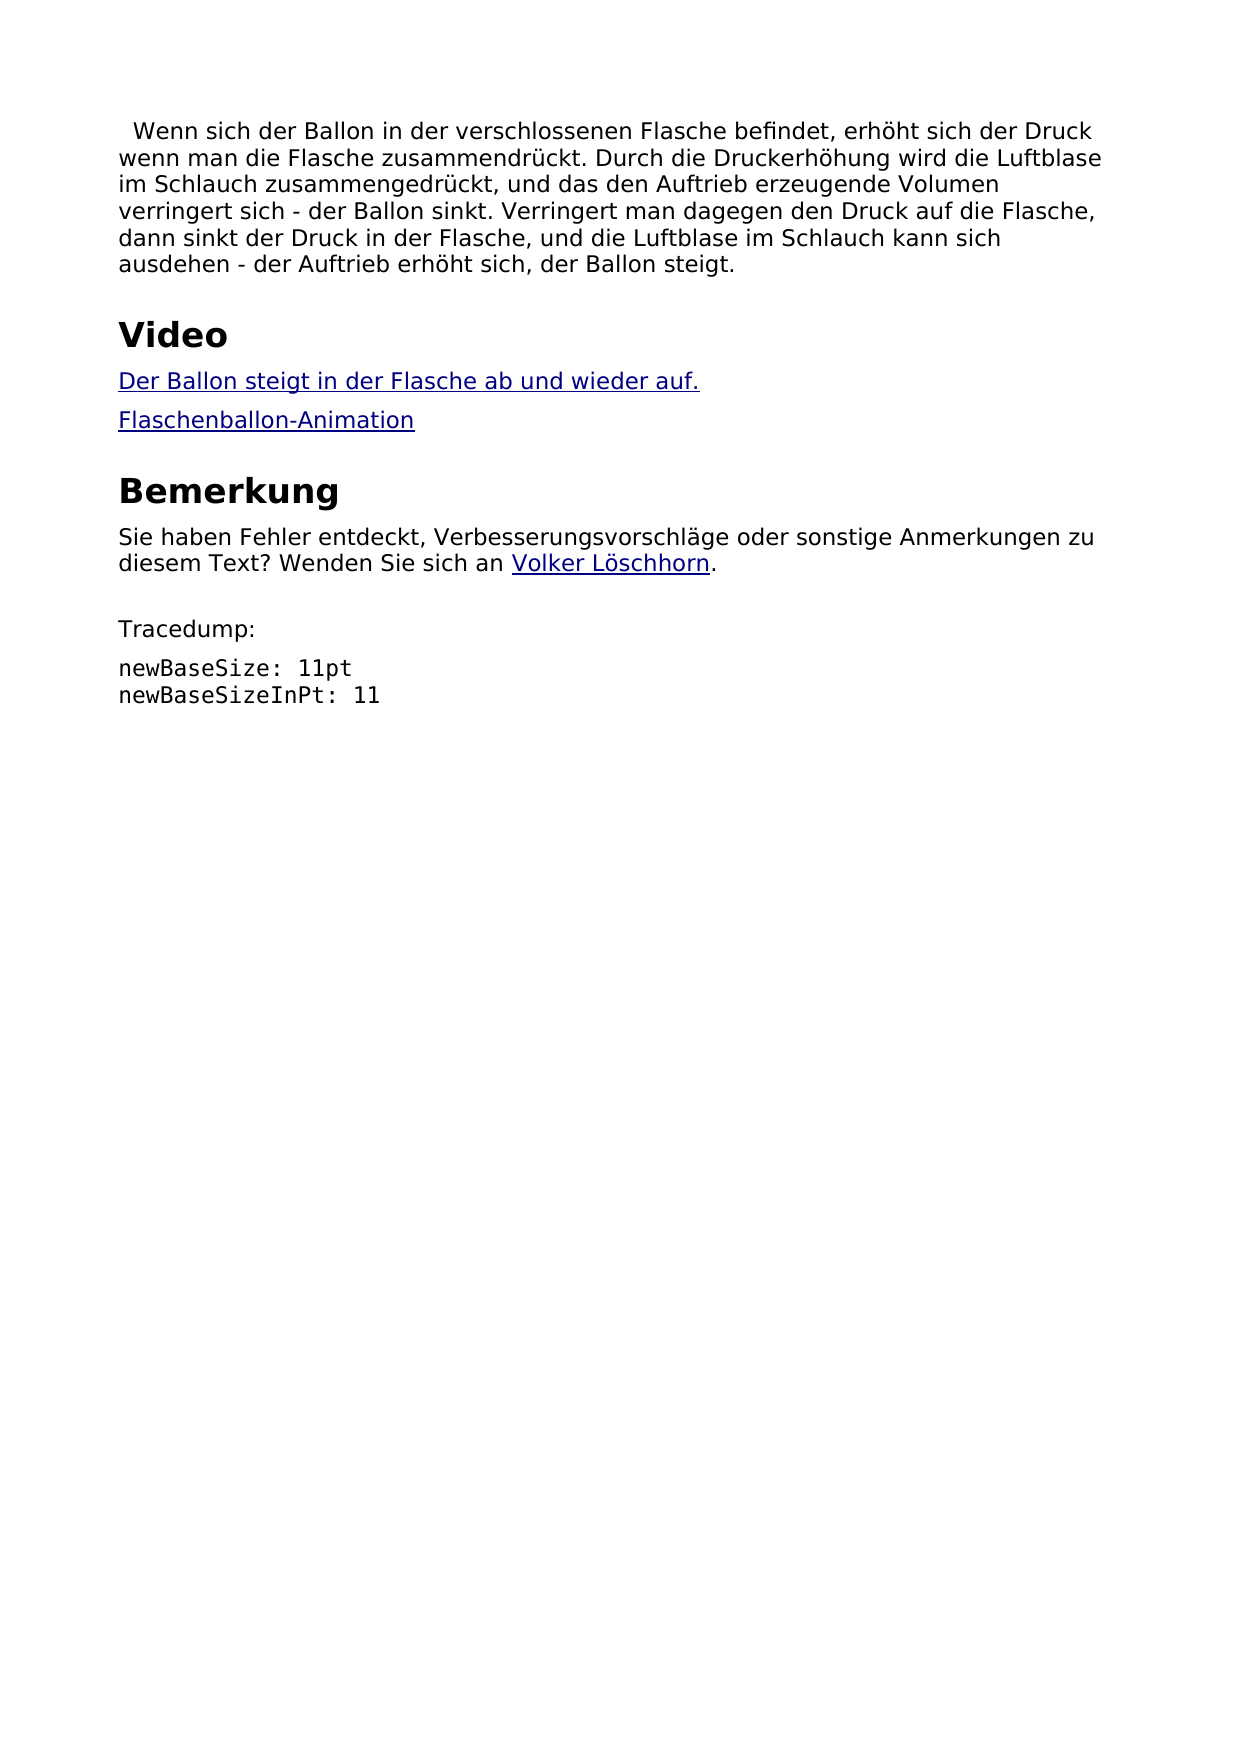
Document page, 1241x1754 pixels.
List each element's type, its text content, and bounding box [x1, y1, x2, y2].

subtitle Bemerkung [118, 471, 1122, 511]
subtitle Video [118, 316, 1122, 356]
text Tracedump: [118, 590, 1122, 643]
text Sie haben Fehler entdeckt, Verbesserungsvorschläge oder sonstige Anmerkungen zu diesem Text? Wenden Sie sich an Volker Löschhorn. [118, 524, 1122, 577]
text Wenn sich der Ballon in der verschlossenen Flasche befindet, erhöht sich der Druck wenn man die Flasche zusammendrückt. Durch die Druckerhöhung wird die Luftblase im Schlauch zusammengedrückt, und das den Auftrieb erzeugende Volumen verringert sich - der Ballon sinkt. Verringert man dagegen den Druck auf die Flasche, dann sinkt der Druck in der Flasche, und die Luftblase im Schlauch kann sich ausdehen - der Auftrieb erhöht sich, der Ballon steigt. [118, 118, 1122, 278]
text newBaseSize: 11pt newBaseSizeInPt: 11 [118, 656, 1122, 709]
text Der Ballon steigt in der Flasche ab und wieder auf. [118, 368, 1122, 395]
text Flaschenballon-Animation [118, 407, 1122, 434]
